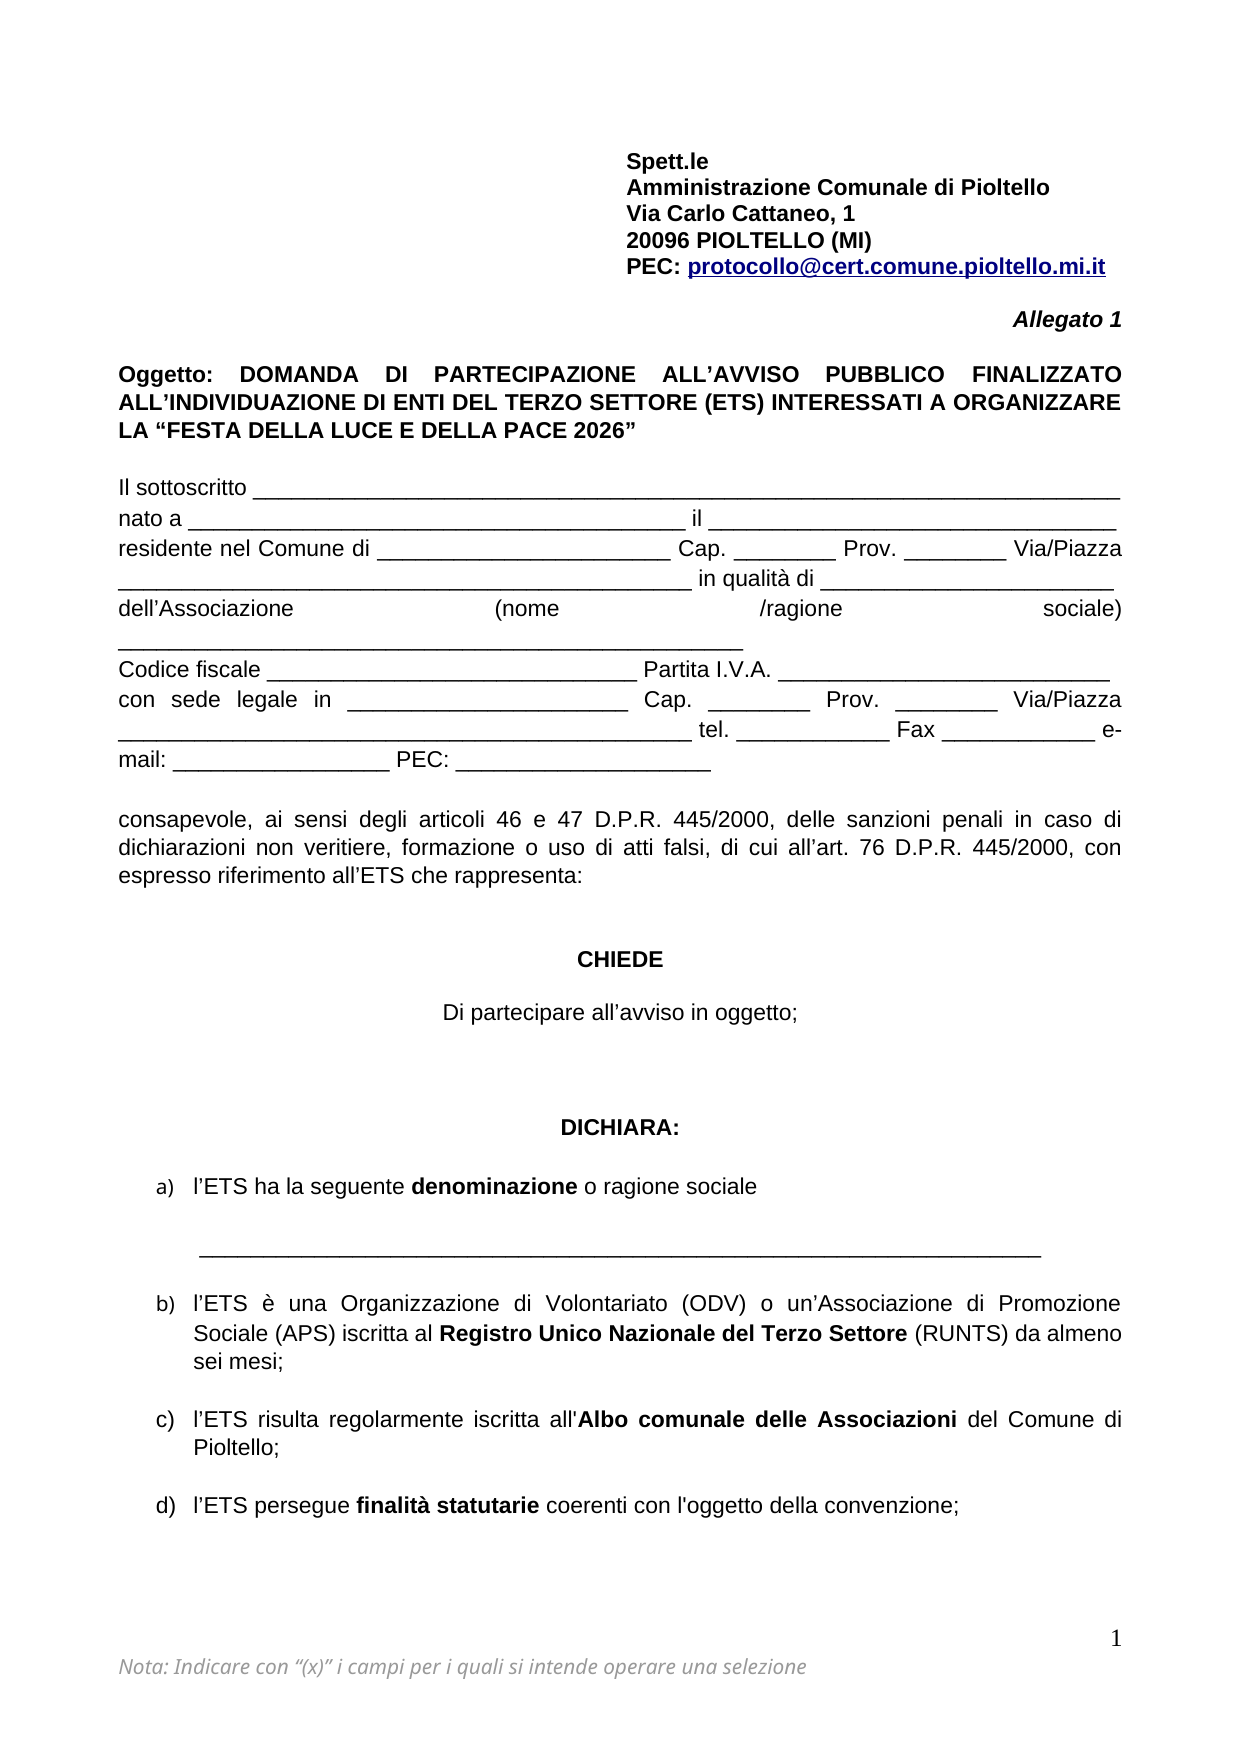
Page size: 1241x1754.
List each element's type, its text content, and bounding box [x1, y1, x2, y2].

text nato a _______________________________________ il ________________________________ [118, 504, 1122, 531]
text PEC: protocollo@cert.comune.pioltello.mi.it [626, 253, 1122, 279]
list __________________________________________________________________ [156, 1232, 1122, 1258]
text CHIEDE [118, 946, 1122, 973]
list l’ETS risulta regolarmente iscritta all'Albo comunale delle Associazioni del Comune di Pioltello; [156, 1406, 1122, 1461]
text Via Carlo Cattaneo, 1 [626, 200, 1122, 227]
text Oggetto: DOMANDA DI PARTECIPAZIONE ALL’AVVISO PUBBLICO FINALIZZATO ALL’INDIVIDUAZIONE DI ENTI DEL TERZO SETTORE (ETS) INTERESSATI A ORGANIZZARE LA “FESTA DELLA LUCE E DELLA PACE 2026” [118, 361, 1122, 444]
text Spett.le Amministrazione Comunale di Pioltello [626, 148, 1122, 200]
text dell’Associazione (nome /ragione sociale) _________________________________________________ [118, 595, 1122, 652]
text con sede legale in ______________________ Cap. ________ Prov. ________ Via/Piazza _____________________________________________ tel. ____________ Fax ____________ e-mail: _________________ PEC: ____________________ [118, 686, 1122, 772]
text Codice fiscale _____________________________ Partita I.V.A. __________________________ [118, 656, 1122, 682]
text consapevole, ai sensi degli articoli 46 e 47 D.P.R. 445/2000, delle sanzioni penali in caso di dichiarazioni non veritiere, formazione o uso di atti falsi, di cui all’art. 76 D.P.R. 445/2000, con espresso riferimento all’ETS che rappresenta: [118, 806, 1122, 889]
text Di partecipare all’avviso in oggetto; [118, 999, 1122, 1025]
text Il sottoscritto ____________________________________________________________________ [118, 474, 1122, 501]
text Allegato 1 [679, 306, 1122, 332]
text residente nel Comune di _______________________ Cap. ________ Prov. ________ Via/Piazza _____________________________________________ in qualità di _______________________ [118, 535, 1122, 591]
list l’ETS persegue finalità statutarie coerenti con l'oggetto della convenzione; [156, 1492, 1122, 1518]
text 20096 PIOLTELLO (MI) [626, 227, 1122, 253]
text DICHIARA: [118, 1114, 1122, 1141]
list l’ETS ha la seguente denominazione o ragione sociale [156, 1172, 1122, 1200]
list l’ETS è una Organizzazione di Volontariato (ODV) o un’Associazione di Promozione Sociale (APS) iscritta al Registro Unico Nazionale del Terzo Settore (RUNTS) da almeno sei mesi; [156, 1289, 1122, 1375]
